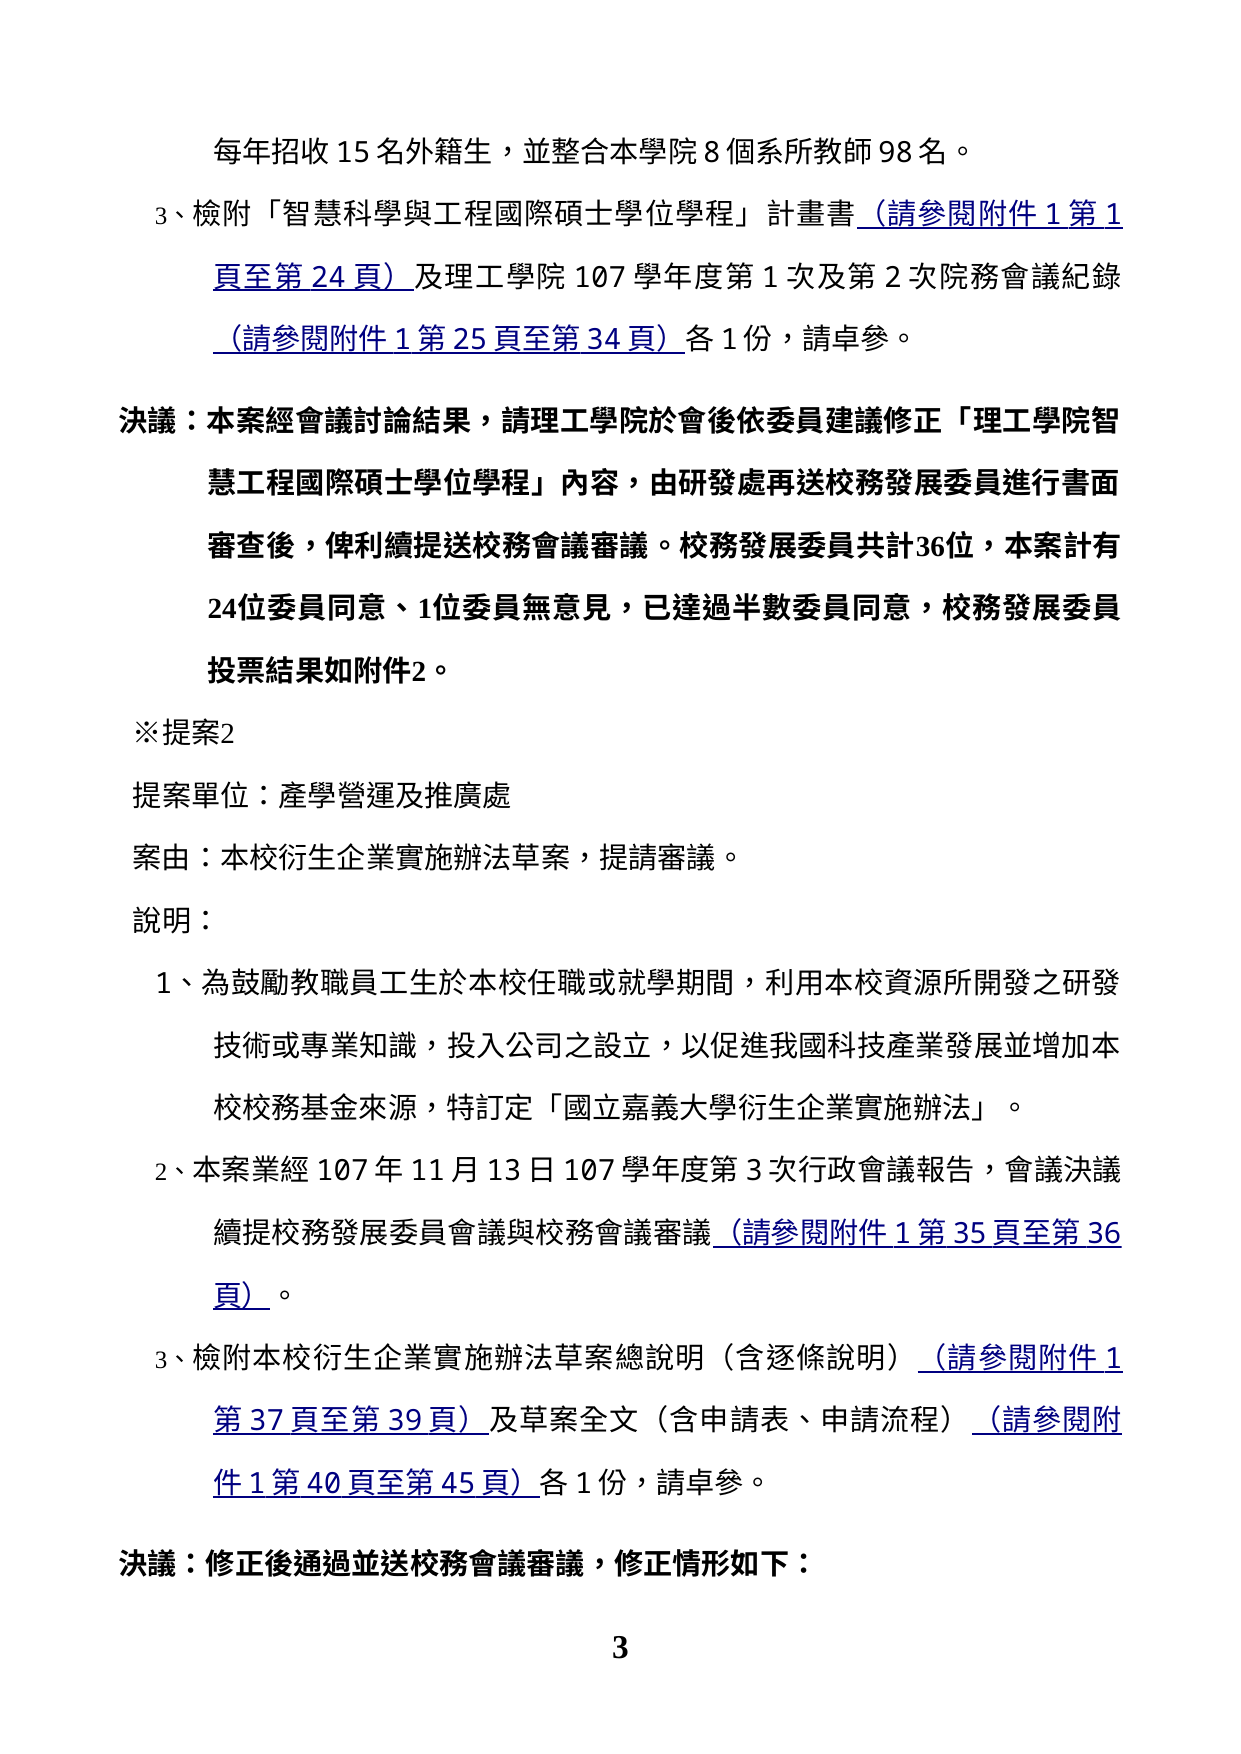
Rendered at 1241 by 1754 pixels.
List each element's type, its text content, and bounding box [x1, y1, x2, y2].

list 每年招收15名外籍生，並整合本學院8個系所教師98名。 [154, 108, 1122, 170]
list 為鼓勵教職員工生於本校任職或就學期間，利用本校資源所開發之研發技術或專業知識，投入公司之設立，以促進我國科技產業發展並增加本校校務基金來源，特訂定「國立嘉義大學衍生企業實施辦法」。 [154, 939, 1122, 1127]
list 本案業經107年11月13日107學年度第3次行政會議報告，會議決議續提校務發展委員會議與校務會議審議（請參閱附件1第35頁至第36頁）。 [154, 1127, 1122, 1314]
list 檢附「智慧科學與工程國際碩士學位學程」計畫書（請參閱附件1第1頁至第24頁）及理工學院107學年度第1次及第2次院務會議紀錄（請參閱附件1第25頁至第34頁）各1份，請卓參。 [154, 170, 1122, 358]
text 案由：本校衍生企業實施辦法草案，提請審議。 [132, 814, 1122, 877]
text 說明： [133, 877, 1122, 939]
text 決議：本案經會議討論結果，請理工學院於會後依委員建議修正「理工學院智慧工程國際碩士學位學程」內容，由研發處再送校務發展委員進行書面審查後，俾利續提送校務會議審議。校務發展委員共計36位，本案計有24位委員同意、1位委員無意見，已達過半數委員同意，校務發展委員投票結果如附件2。 [118, 377, 1122, 689]
text 決議：修正後通過並送校務會議審議，修正情形如下： [118, 1520, 1122, 1583]
text 提案單位：產學營運及推廣處 [133, 752, 1122, 814]
list 檢附本校衍生企業實施辦法草案總說明（含逐條說明）（請參閱附件1第37頁至第39頁）及草案全文（含申請表、申請流程）（請參閱附件1第40頁至第45頁）各1份，請卓參。 [154, 1314, 1122, 1502]
